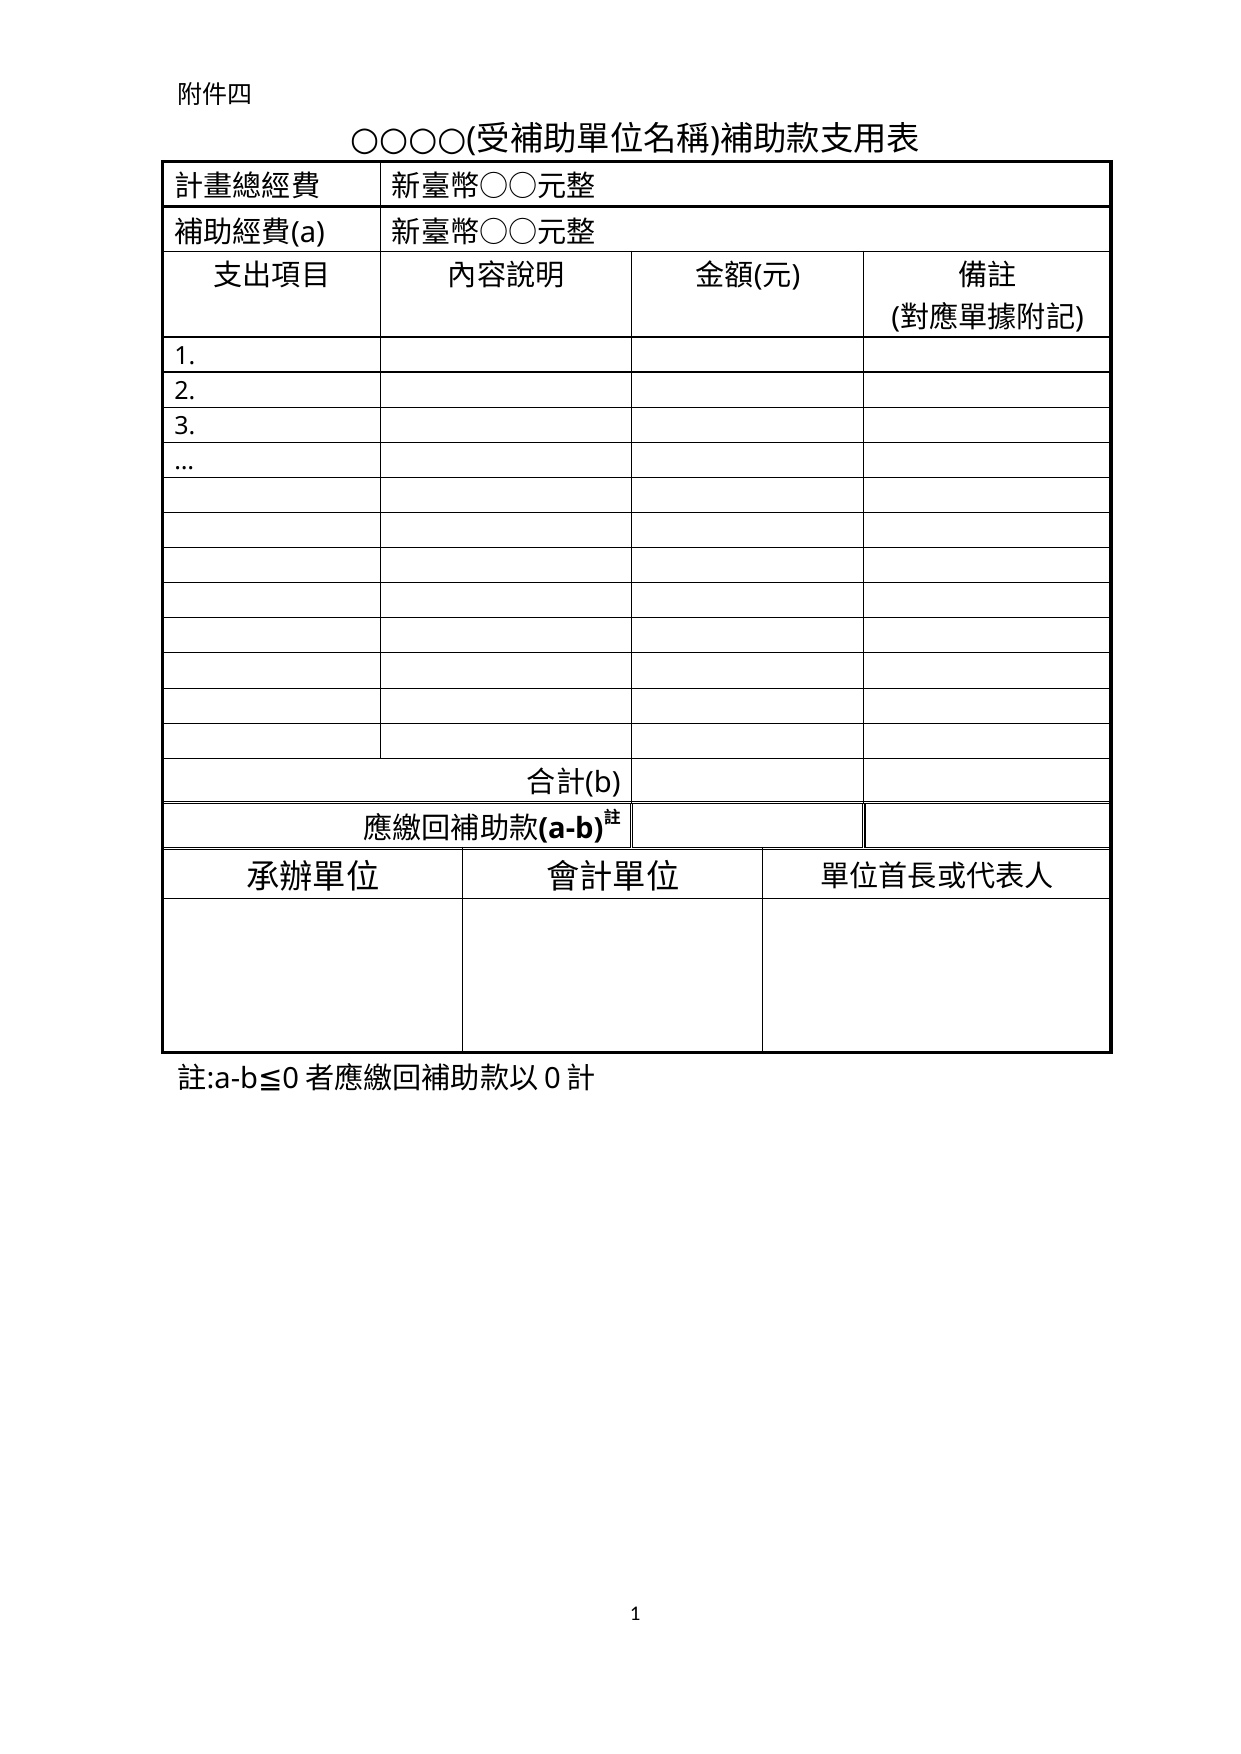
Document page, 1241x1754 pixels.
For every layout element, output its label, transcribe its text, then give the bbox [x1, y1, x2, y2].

table_cell [632, 618, 863, 652]
table_cell 會計單位 [463, 850, 762, 898]
table_cell … [164, 443, 380, 477]
table_cell [164, 548, 380, 582]
table_cell [864, 548, 1109, 582]
table_cell 合計(b) [164, 759, 631, 801]
table_cell 備註 (對應單據附記) [864, 252, 1109, 336]
text 註:a-b≦0者應繳回補助款以0計 [177, 1054, 1092, 1097]
table_cell [866, 804, 1109, 847]
table_cell 3. [164, 408, 380, 442]
table_cell [381, 513, 631, 547]
table_cell [632, 408, 863, 442]
text 附件四 [177, 75, 1092, 111]
table_cell 應繳回補助款(a-b)註 [164, 804, 630, 847]
table_cell 金額(元) [632, 252, 863, 336]
table_cell [632, 689, 863, 722]
table_cell [381, 583, 631, 617]
table_cell [864, 408, 1109, 442]
table_cell [632, 443, 863, 477]
table_cell 2. [164, 373, 380, 407]
table_cell [864, 759, 1109, 801]
table_cell [864, 513, 1109, 547]
table_cell [864, 478, 1109, 512]
table_cell 新臺幣○○元整 [381, 208, 1109, 251]
table_cell 支出項目 [164, 252, 380, 336]
table_cell [632, 759, 863, 801]
table_cell [381, 548, 631, 582]
table_cell [164, 583, 380, 617]
table_cell 內容說明 [381, 252, 631, 336]
text ○○○○(受補助單位名稱)補助款支用表 [177, 111, 1092, 160]
table_cell [381, 618, 631, 652]
table_cell 單位首長或代表人 [763, 850, 1109, 898]
table_cell [864, 724, 1109, 758]
table_cell [381, 724, 631, 758]
table_header 新臺幣○○元整 [381, 163, 1109, 205]
table_cell [763, 899, 1109, 1051]
table_cell 承辦單位 [164, 850, 462, 898]
table_header 計畫總經費 [164, 163, 380, 205]
table_cell 1. [164, 338, 380, 371]
table_cell [463, 899, 762, 1051]
table_cell [633, 804, 862, 847]
table_cell [632, 583, 863, 617]
table_cell [632, 338, 863, 371]
table_cell [864, 443, 1109, 477]
table_cell [381, 373, 631, 407]
table_cell [381, 689, 631, 722]
table_cell [164, 478, 380, 512]
table_cell [864, 618, 1109, 652]
table_cell [164, 724, 380, 758]
table_cell [632, 653, 863, 687]
table_cell [164, 618, 380, 652]
table_cell [164, 653, 380, 687]
table_cell [632, 548, 863, 582]
table_cell [632, 478, 863, 512]
table_cell [381, 338, 631, 371]
table_cell [632, 724, 863, 758]
table_cell [381, 408, 631, 442]
table_cell [864, 653, 1109, 687]
table_cell [864, 583, 1109, 617]
table_cell [381, 653, 631, 687]
table_cell [164, 899, 462, 1051]
table_cell [164, 513, 380, 547]
table_cell [381, 443, 631, 477]
table_cell 補助經費(a) [164, 208, 380, 251]
table_cell [381, 478, 631, 512]
table_cell [632, 513, 863, 547]
table_cell [164, 689, 380, 722]
table_cell [864, 689, 1109, 722]
table_cell [864, 373, 1109, 407]
table_cell [632, 373, 863, 407]
table_cell [864, 338, 1109, 371]
